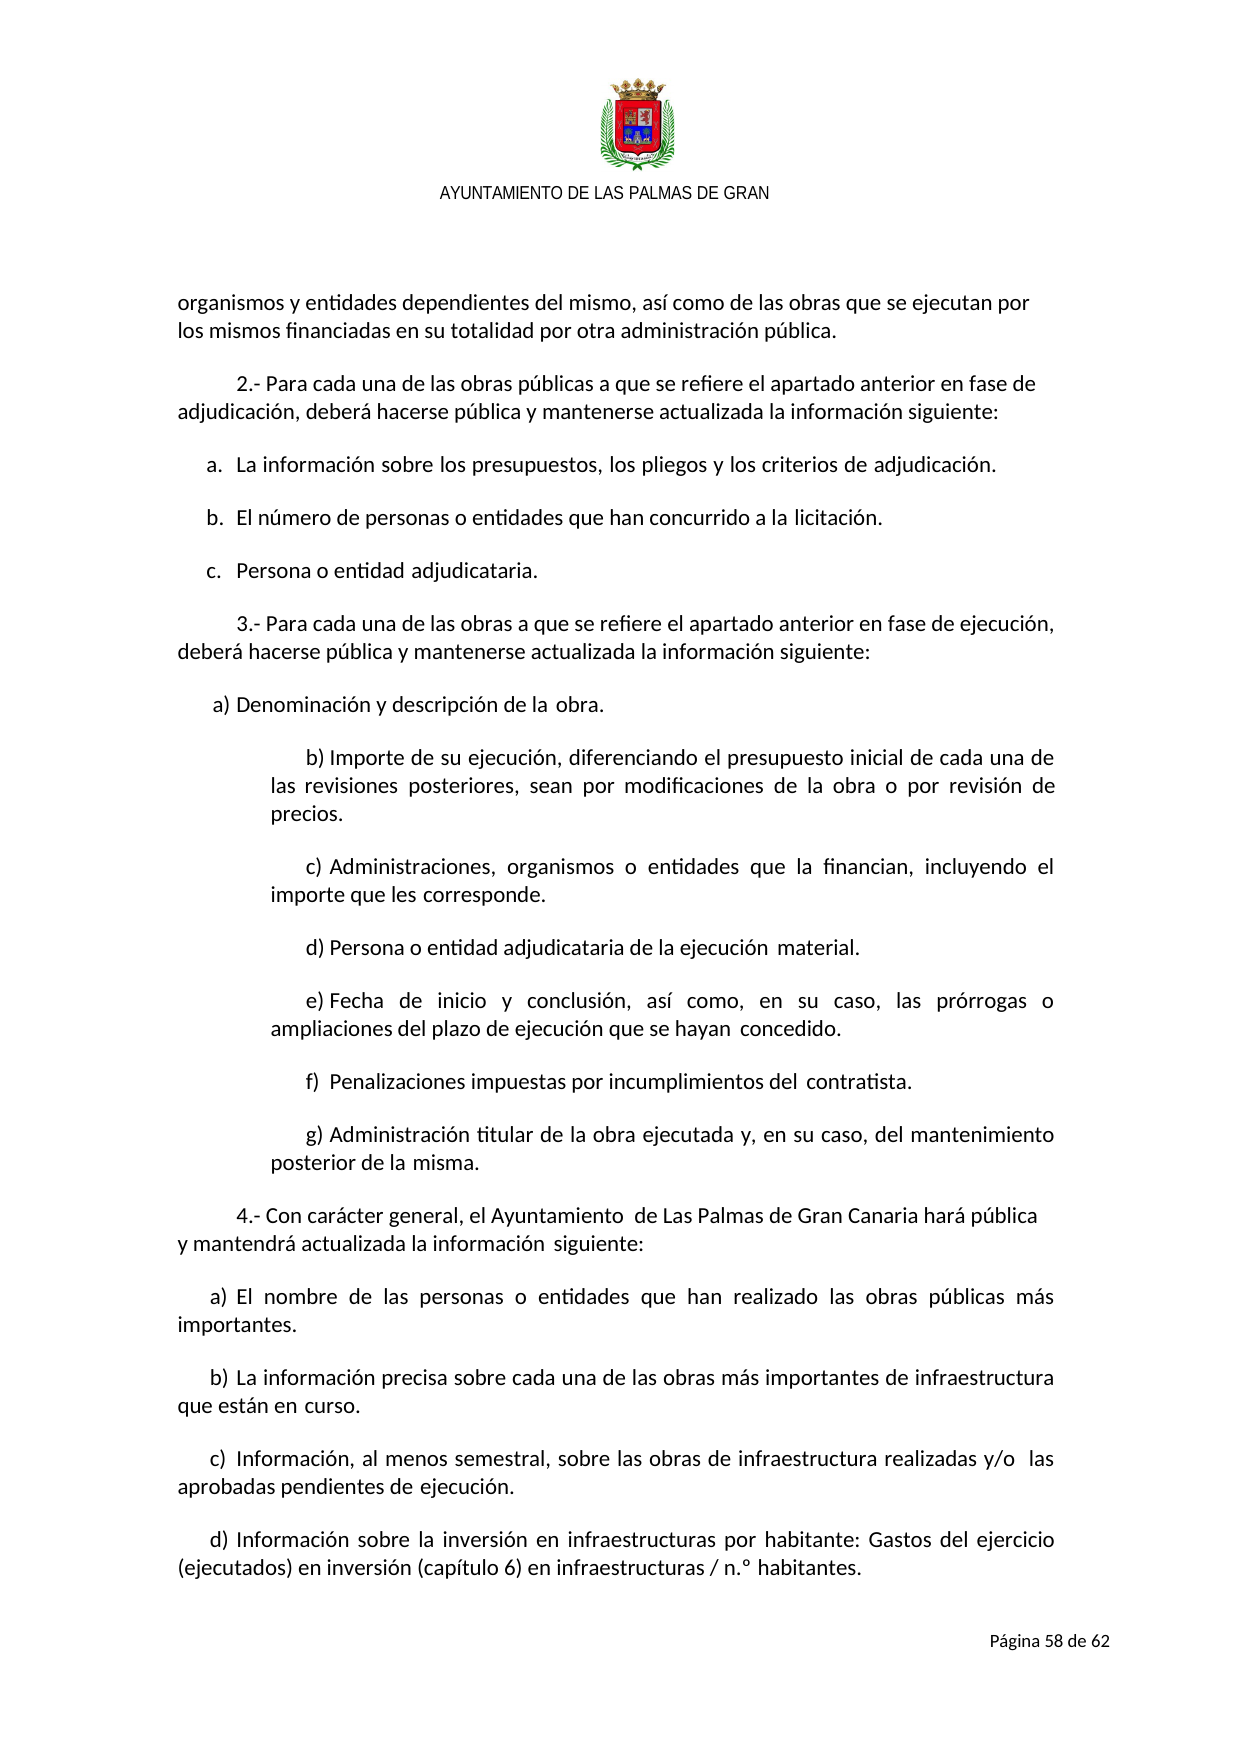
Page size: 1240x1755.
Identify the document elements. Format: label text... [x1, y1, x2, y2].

list Administración titular de la obra ejecutada y, en su caso, del mantenimiento posterior de la misma. [247, 1120, 1056, 1176]
list El nombre de las personas o entidades que han realizado las obras públicas más importantes. [167, 1282, 1056, 1338]
list Fecha de inicio y conclusión, así como, en su caso, las prórrogas o ampliaciones del plazo de ejecución que se hayan concedido. [247, 986, 1056, 1042]
list Penalizaciones impuestas por incumplimientos del contratista. [306, 1067, 1150, 1095]
text 4.- Con carácter general, el Ayuntamiento de Las Palmas de Gran Canaria hará pública y mantendrá actualizada la información siguiente: [177, 1201, 1049, 1257]
list La información precisa sobre cada una de las obras más importantes de infraestructura que están en curso. [167, 1363, 1056, 1419]
list Denominación y descripción de la obra. [212, 690, 1150, 718]
list El número de personas o entidades que han concurrido a la licitación. [206, 503, 1150, 531]
list Información sobre la inversión en infraestructuras por habitante: Gastos del ejercicio (ejecutados) en inversión (capítulo 6) en infraestructuras / n.º habitantes. [167, 1526, 1056, 1582]
text organismos y entidades dependientes del mismo, así como de las obras que se ejecutan por los mismos financiadas en su totalidad por otra administración pública. [177, 288, 1049, 344]
list Persona o entidad adjudicataria de la ejecución material. [306, 933, 1150, 961]
list La información sobre los presupuestos, los pliegos y los criterios de adjudicación. [206, 450, 1150, 478]
list Persona o entidad adjudicataria. [206, 556, 1150, 584]
text 3.- Para cada una de las obras a que se refiere el apartado anterior en fase de ejecución, deberá hacerse pública y mantenerse actualizada la información siguiente: [177, 609, 1063, 665]
list Administraciones, organismos o entidades que la financian, incluyendo el importe que les corresponde. [247, 852, 1056, 908]
list Información, al menos semestral, sobre las obras de infraestructura realizadas y/o las aprobadas pendientes de ejecución. [167, 1444, 1056, 1501]
text 2.- Para cada una de las obras públicas a que se refiere el apartado anterior en fase de adjudicación, deberá hacerse pública y mantenerse actualizada la información siguiente: [177, 369, 1150, 425]
list Importe de su ejecución, diferenciando el presupuesto inicial de cada una de las revisiones posteriores, sean por modificaciones de la obra o por revisión de precios. [247, 743, 1056, 827]
